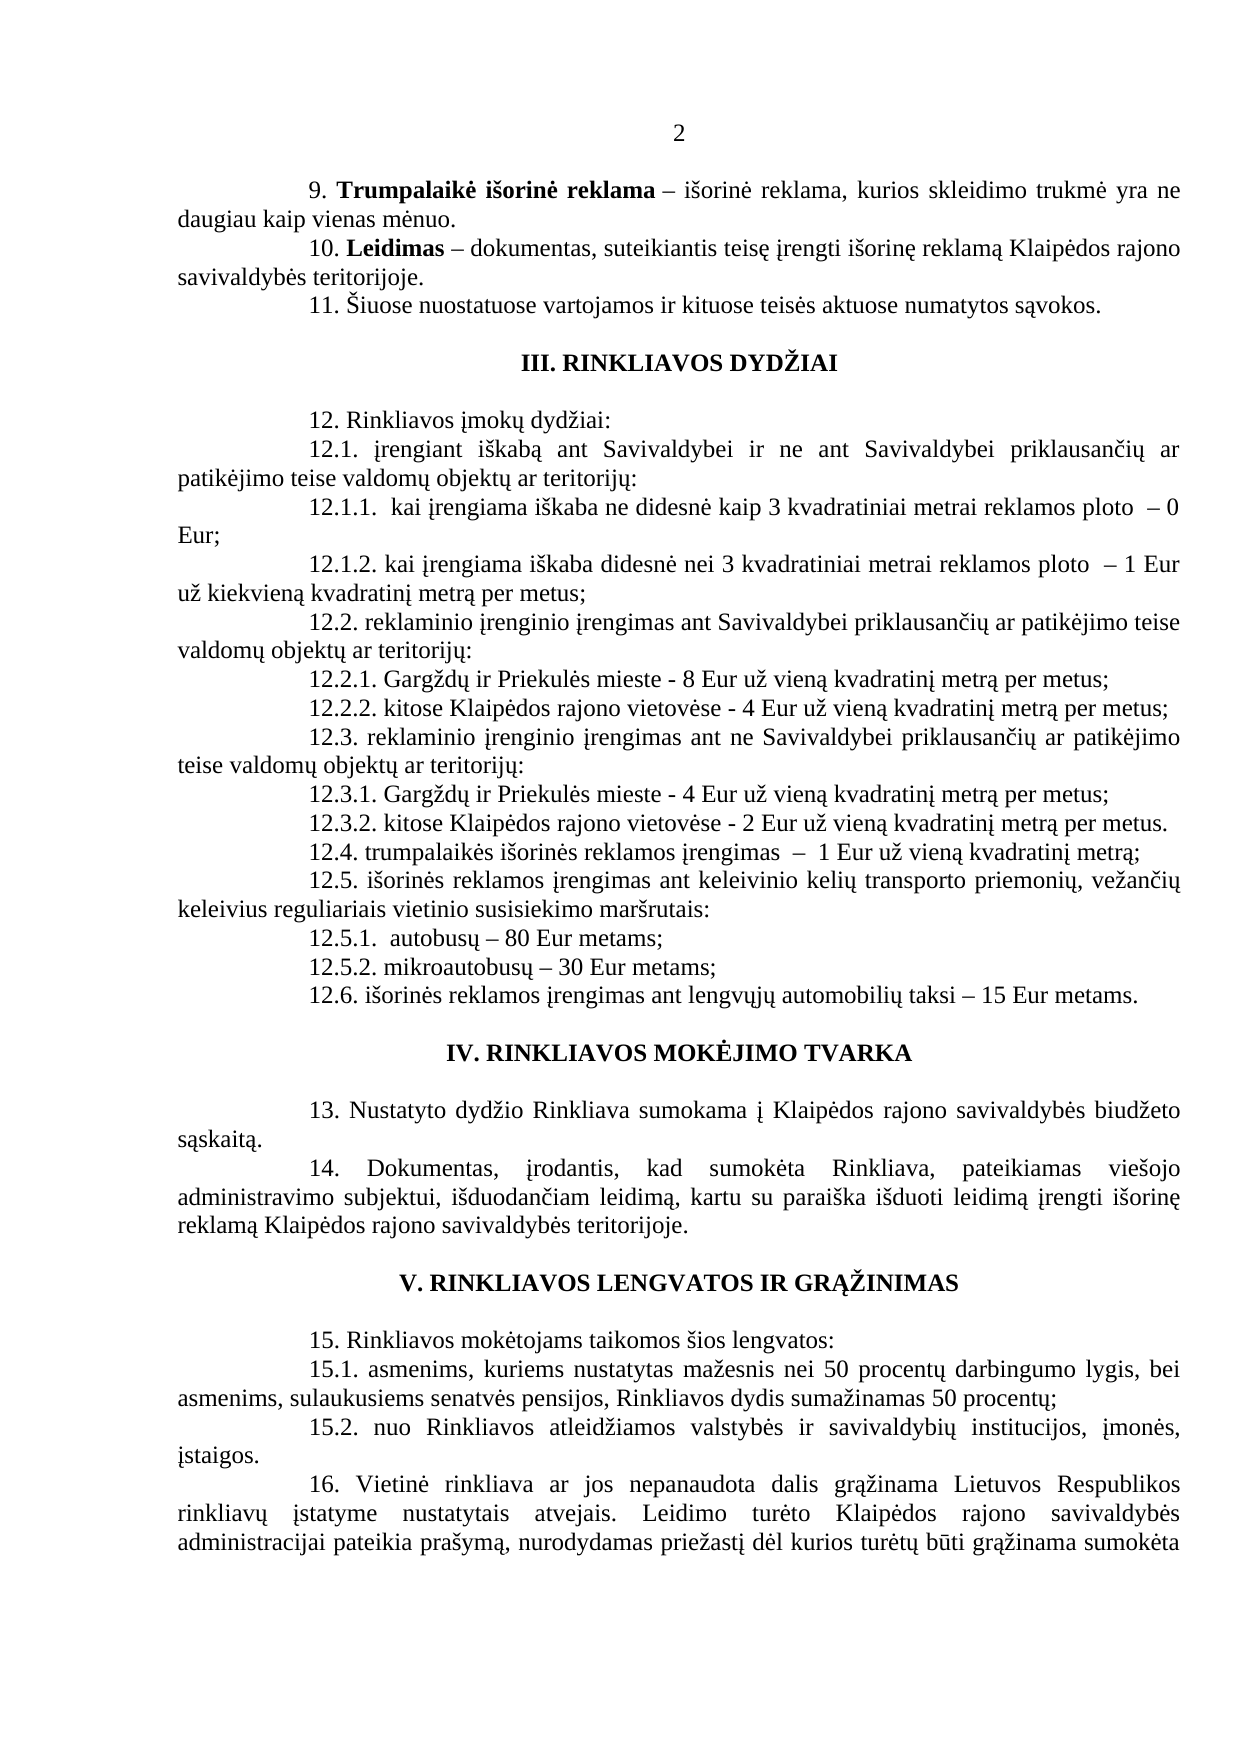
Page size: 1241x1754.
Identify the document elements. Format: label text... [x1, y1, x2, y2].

text IV. RINKLIAVOS MOKĖJIMO TVARKA [177, 1038, 1181, 1067]
text 14. Dokumentas, įrodantis, kad sumokėta Rinkliava, pateikiamas viešojo administravimo subjektui, išduodančiam leidimą, kartu su paraiška išduoti leidimą įrengti išorinę reklamą Klaipėdos rajono savivaldybės teritorijoje. [177, 1153, 1181, 1239]
text 12.1.1. kai įrengiama iškaba ne didesnė kaip 3 kvadratiniai metrai reklamos ploto – 0 Eur; [177, 492, 1181, 549]
text 11. Šiuose nuostatuose vartojamos ir kituose teisės aktuose numatytos sąvokos. [177, 291, 1181, 319]
text 15.1. asmenims, kuriems nustatytas mažesnis nei 50 procentų darbingumo lygis, bei asmenims, sulaukusiems senatvės pensijos, Rinkliavos dydis sumažinamas 50 procentų; [177, 1354, 1181, 1412]
text 16. Vietinė rinkliava ar jos nepanaudota dalis grąžinama Lietuvos Respublikos rinkliavų įstatyme nustatytais atvejais. Leidimo turėto Klaipėdos rajono savivaldybės administracijai pateikia prašymą, nurodydamas priežastį dėl kurios turėtų būti grąžinama sumokėta [177, 1469, 1181, 1556]
text 12.3.1. Gargždų ir Priekulės mieste - 4 Eur už vieną kvadratinį metrą per metus; [177, 779, 1181, 808]
text 12.5. išorinės reklamos įrengimas ant keleivinio kelių transporto priemonių, vežančių keleivius reguliariais vietinio susisiekimo maršrutais: [177, 866, 1181, 923]
text 13. Nustatyto dydžio Rinkliava sumokama į Klaipėdos rajono savivaldybės biudžeto sąskaitą. [177, 1096, 1181, 1153]
text 12.2. reklaminio įrenginio įrengimas ant Savivaldybei priklausančių ar patikėjimo teise valdomų objektų ar teritorijų: [177, 607, 1181, 664]
text 12.5.2. mikroautobusų – 30 Eur metams; [177, 952, 1181, 981]
text 9. Trumpalaikė išorinė reklama – išorinė reklama, kurios skleidimo trukmė yra ne daugiau kaip vienas mėnuo. [177, 176, 1181, 233]
text V. RINKLIAVOS LENGVATOS IR GRĄŽINIMAS [177, 1268, 1181, 1297]
text 12.3.2. kitose Klaipėdos rajono vietovėse - 2 Eur už vieną kvadratinį metrą per metus. [177, 808, 1181, 837]
text 15.2. nuo Rinkliavos atleidžiamos valstybės ir savivaldybių institucijos, įmonės, įstaigos. [177, 1412, 1181, 1469]
text 12.5.1. autobusų – 80 Eur metams; [177, 923, 1181, 952]
text 12.6. išorinės reklamos įrengimas ant lengvųjų automobilių taksi – 15 Eur metams. [177, 981, 1181, 1009]
text 12.3. reklaminio įrenginio įrengimas ant ne Savivaldybei priklausančių ar patikėjimo teise valdomų objektų ar teritorijų: [177, 722, 1181, 779]
text III. RINKLIAVOS DYDŽIAI [177, 348, 1181, 377]
text 10. Leidimas – dokumentas, suteikiantis teisę įrengti išorinę reklamą Klaipėdos rajono savivaldybės teritorijoje. [177, 233, 1181, 291]
text 12.4. trumpalaikės išorinės reklamos įrengimas – 1 Eur už vieną kvadratinį metrą; [177, 837, 1181, 866]
text 12.2.1. Gargždų ir Priekulės mieste - 8 Eur už vieną kvadratinį metrą per metus; [177, 664, 1181, 693]
text 12.2.2. kitose Klaipėdos rajono vietovėse - 4 Eur už vieną kvadratinį metrą per metus; [177, 693, 1181, 722]
text 15. Rinkliavos mokėtojams taikomos šios lengvatos: [177, 1326, 1181, 1354]
text 12. Rinkliavos įmokų dydžiai: [177, 406, 1181, 434]
text 12.1. įrengiant iškabą ant Savivaldybei ir ne ant Savivaldybei priklausančių ar patikėjimo teise valdomų objektų ar teritorijų: [177, 434, 1181, 492]
text 12.1.2. kai įrengiama iškaba didesnė nei 3 kvadratiniai metrai reklamos ploto – 1 Eur už kiekvieną kvadratinį metrą per metus; [177, 549, 1181, 607]
